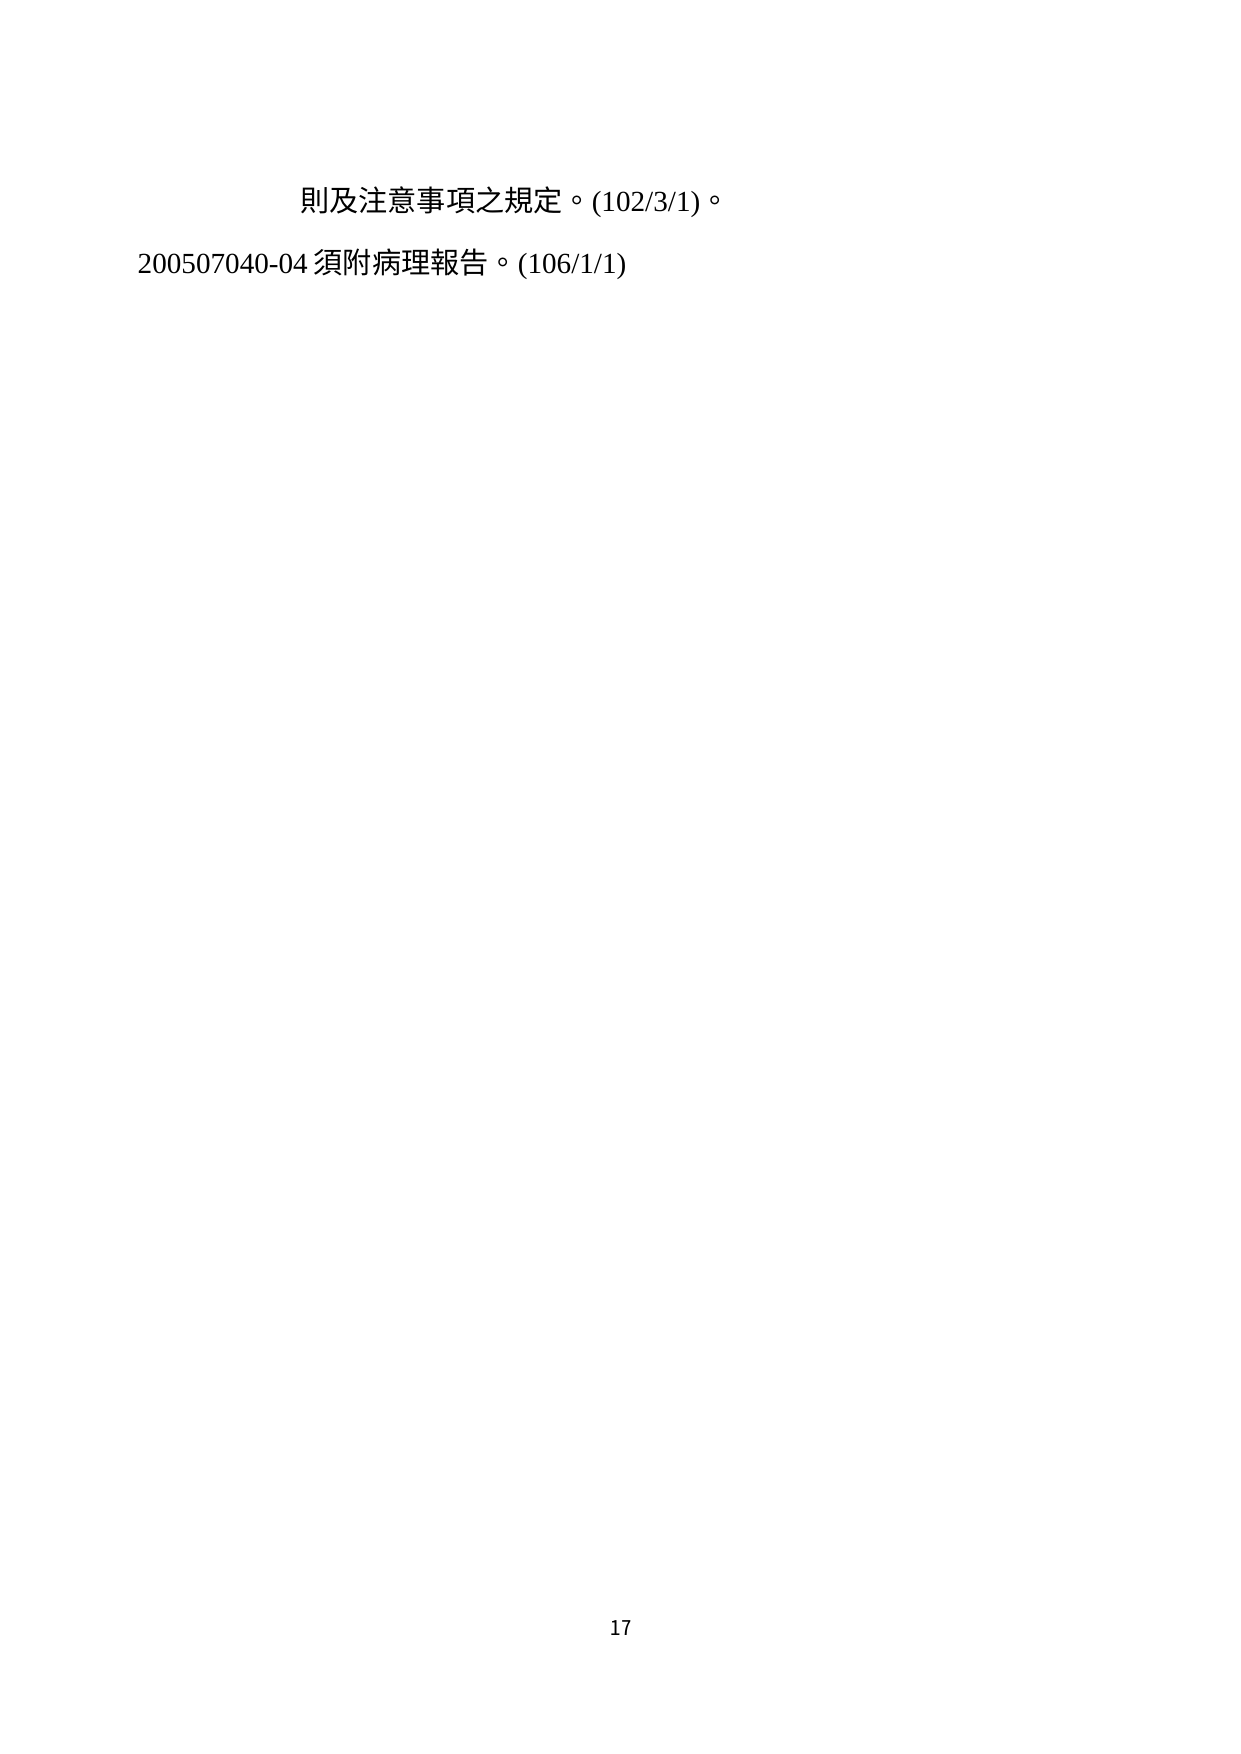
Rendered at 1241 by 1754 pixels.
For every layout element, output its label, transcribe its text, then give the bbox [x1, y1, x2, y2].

text 則及注意事項之規定。(102/3/1)。 [137, 157, 1104, 219]
text 200507040-04須附病理報告。(106/1/1) [137, 219, 1104, 282]
